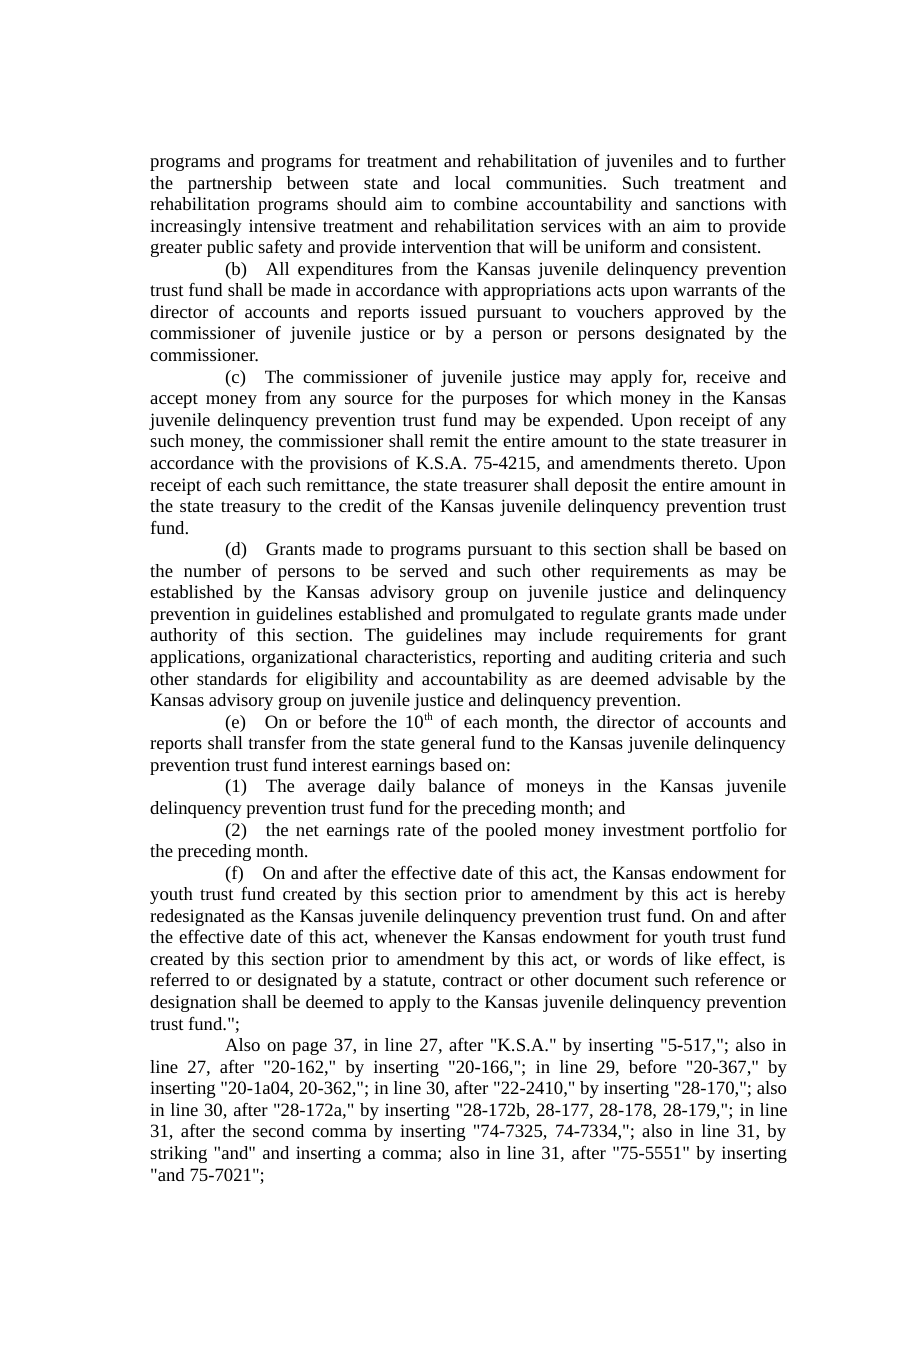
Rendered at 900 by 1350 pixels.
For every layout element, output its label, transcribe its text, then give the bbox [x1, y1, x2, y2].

text (2) the net earnings rate of the pooled money investment portfolio for the preceding month. [150, 818, 787, 862]
text (b) All expenditures from the Kansas juvenile delinquency prevention trust fund shall be made in accordance with appropriations acts upon warrants of the director of accounts and reports issued pursuant to vouchers approved by the commissioner of juvenile justice or by a person or persons designated by the commissioner. [150, 258, 787, 366]
text (d) Grants made to programs pursuant to this section shall be based on the number of persons to be served and such other requirements as may be established by the Kansas advisory group on juvenile justice and delinquency prevention in guidelines established and promulgated to regulate grants made under authority of this section. The guidelines may include requirements for grant applications, organizational characteristics, reporting and auditing criteria and such other standards for eligibility and accountability as are deemed advisable by the Kansas advisory group on juvenile justice and delinquency prevention. [150, 538, 787, 711]
text (e) On or before the 10th of each month, the director of accounts and reports shall transfer from the state general fund to the Kansas juvenile delinquency prevention trust fund interest earnings based on: [150, 711, 787, 775]
text (c) The commissioner of juvenile justice may apply for, receive and accept money from any source for the purposes for which money in the Kansas juvenile delinquency prevention trust fund may be expended. Upon receipt of any such money, the commissioner shall remit the entire amount to the state treasurer in accordance with the provisions of K.S.A. 75-4215, and amendments thereto. Upon receipt of each such remittance, the state treasurer shall deposit the entire amount in the state treasury to the credit of the Kansas juvenile delinquency prevention trust fund. [150, 366, 787, 538]
text (f) On and after the effective date of this act, the Kansas endowment for youth trust fund created by this section prior to amendment by this act is hereby redesignated as the Kansas juvenile delinquency prevention trust fund. On and after the effective date of this act, whenever the Kansas endowment for youth trust fund created by this section prior to amendment by this act, or words of like effect, is referred to or designated by a statute, contract or other document such reference or designation shall be deemed to apply to the Kansas juvenile delinquency prevention trust fund."; [150, 862, 787, 1034]
text Also on page 37, in line 27, after "K.S.A." by inserting "5-517,"; also in line 27, after "20-162," by inserting "20-166,"; in line 29, before "20-367," by inserting "20-1a04, 20-362,"; in line 30, after "22-2410," by inserting "28-170,"; also in line 30, after "28-172a," by inserting "28-172b, 28-177, 28-178, 28-179,"; in line 31, after the second comma by inserting "74-7325, 74-7334,"; also in line 31, by striking "and" and inserting a comma; also in line 31, after "75-5551" by inserting "and 75-7021"; [150, 1034, 787, 1185]
text programs and programs for treatment and rehabilitation of juveniles and to further the partnership between state and local communities. Such treatment and rehabilitation programs should aim to combine accountability and sanctions with increasingly intensive treatment and rehabilitation services with an aim to provide greater public safety and provide intervention that will be uniform and consistent. [150, 150, 787, 258]
text (1) The average daily balance of moneys in the Kansas juvenile delinquency prevention trust fund for the preceding month; and [150, 775, 787, 818]
